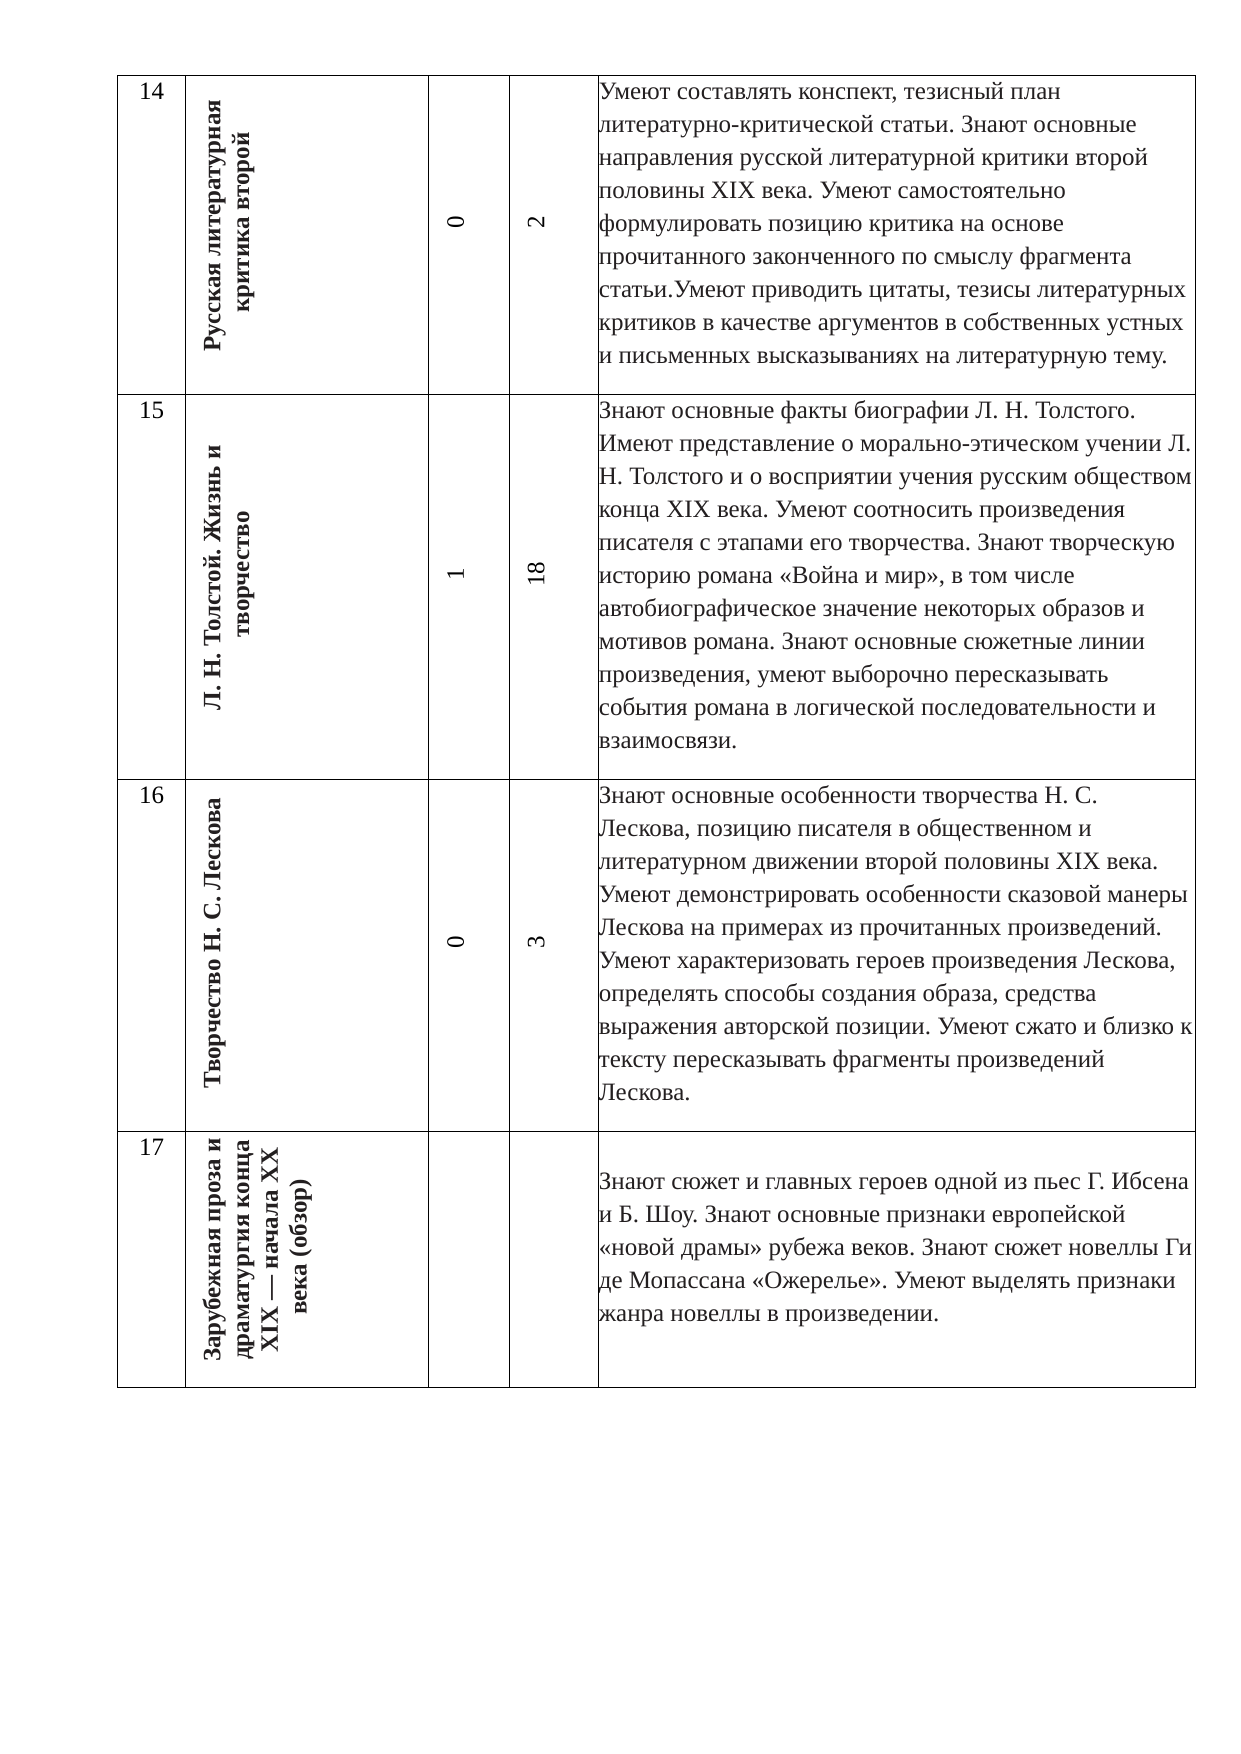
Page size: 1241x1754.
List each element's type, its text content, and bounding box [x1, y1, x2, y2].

table_cell [429, 1132, 509, 1387]
table_cell 1 [429, 395, 509, 779]
table_cell 16 [118, 780, 185, 1131]
table_cell 18 [510, 395, 598, 779]
table_cell 0 [429, 780, 509, 1131]
table_cell 3 [510, 780, 598, 1131]
table_cell [510, 1132, 598, 1387]
table_cell Знают основные факты биографии Л. Н. Толстого. Имеют представление о морально-этическом учении Л. Н. Толстого и о восприятии учения русским обществом конца XIX века. Умеют соотносить произведения писателя с этапами его творчества. Знают творческую историю романа «Война и мир», в том числе автобиографическое значение некоторых образов и мотивов романа. Знают основные сюжетные линии произведения, умеют выборочно пересказывать события романа в логической последовательности и взаимосвязи. [599, 395, 1195, 779]
table_cell 0 [429, 76, 509, 394]
table_cell 14 [118, 76, 185, 394]
table_cell 17 [118, 1132, 185, 1387]
table_cell Знают основные особенности творчества Н. С. Лескова, позицию писателя в общественном и литературном движении второй половины XIX века. Умеют демонстрировать особенности сказовой манеры Лескова на примерах из прочитанных произведений. Умеют характеризовать героев произведения Лескова, определять способы создания образа, средства выражения авторской позиции. Умеют сжато и близко к тексту пересказывать фрагменты произведений Лескова. [599, 780, 1195, 1131]
table_cell Знают сюжет и главных героев одной из пьес Г. Ибсена и Б. Шоу. Знают основные признаки европейской «новой драмы» рубежа веков. Знают сюжет новеллы Ги де Мопассана «Ожерелье». Умеют выделять признаки жанра новеллы в произведении. [599, 1132, 1195, 1387]
table_cell Русская литературная критика второй [186, 76, 428, 394]
table_cell Л. Н. Толстой. Жизнь и творчество [186, 395, 428, 779]
table_cell Творчество Н. С. Лескова [186, 780, 428, 1131]
table_cell Зарубежная проза и драматургия конца XIX — начала ХХ века (обзор) [186, 1132, 428, 1387]
table_cell Умеют составлять конспект, тезисный план литературно-критической статьи. Знают основные направления русской литературной критики второй половины XIX века. Умеют самостоятельно формулировать позицию критика на основе прочитанного законченного по смыслу фрагмента статьи.Умеют приводить цитаты, тезисы литературных критиков в качестве аргументов в собственных устных и письменных высказываниях на литературную тему. [599, 76, 1195, 394]
table_cell 2 [510, 76, 598, 394]
table_cell 15 [118, 395, 185, 779]
